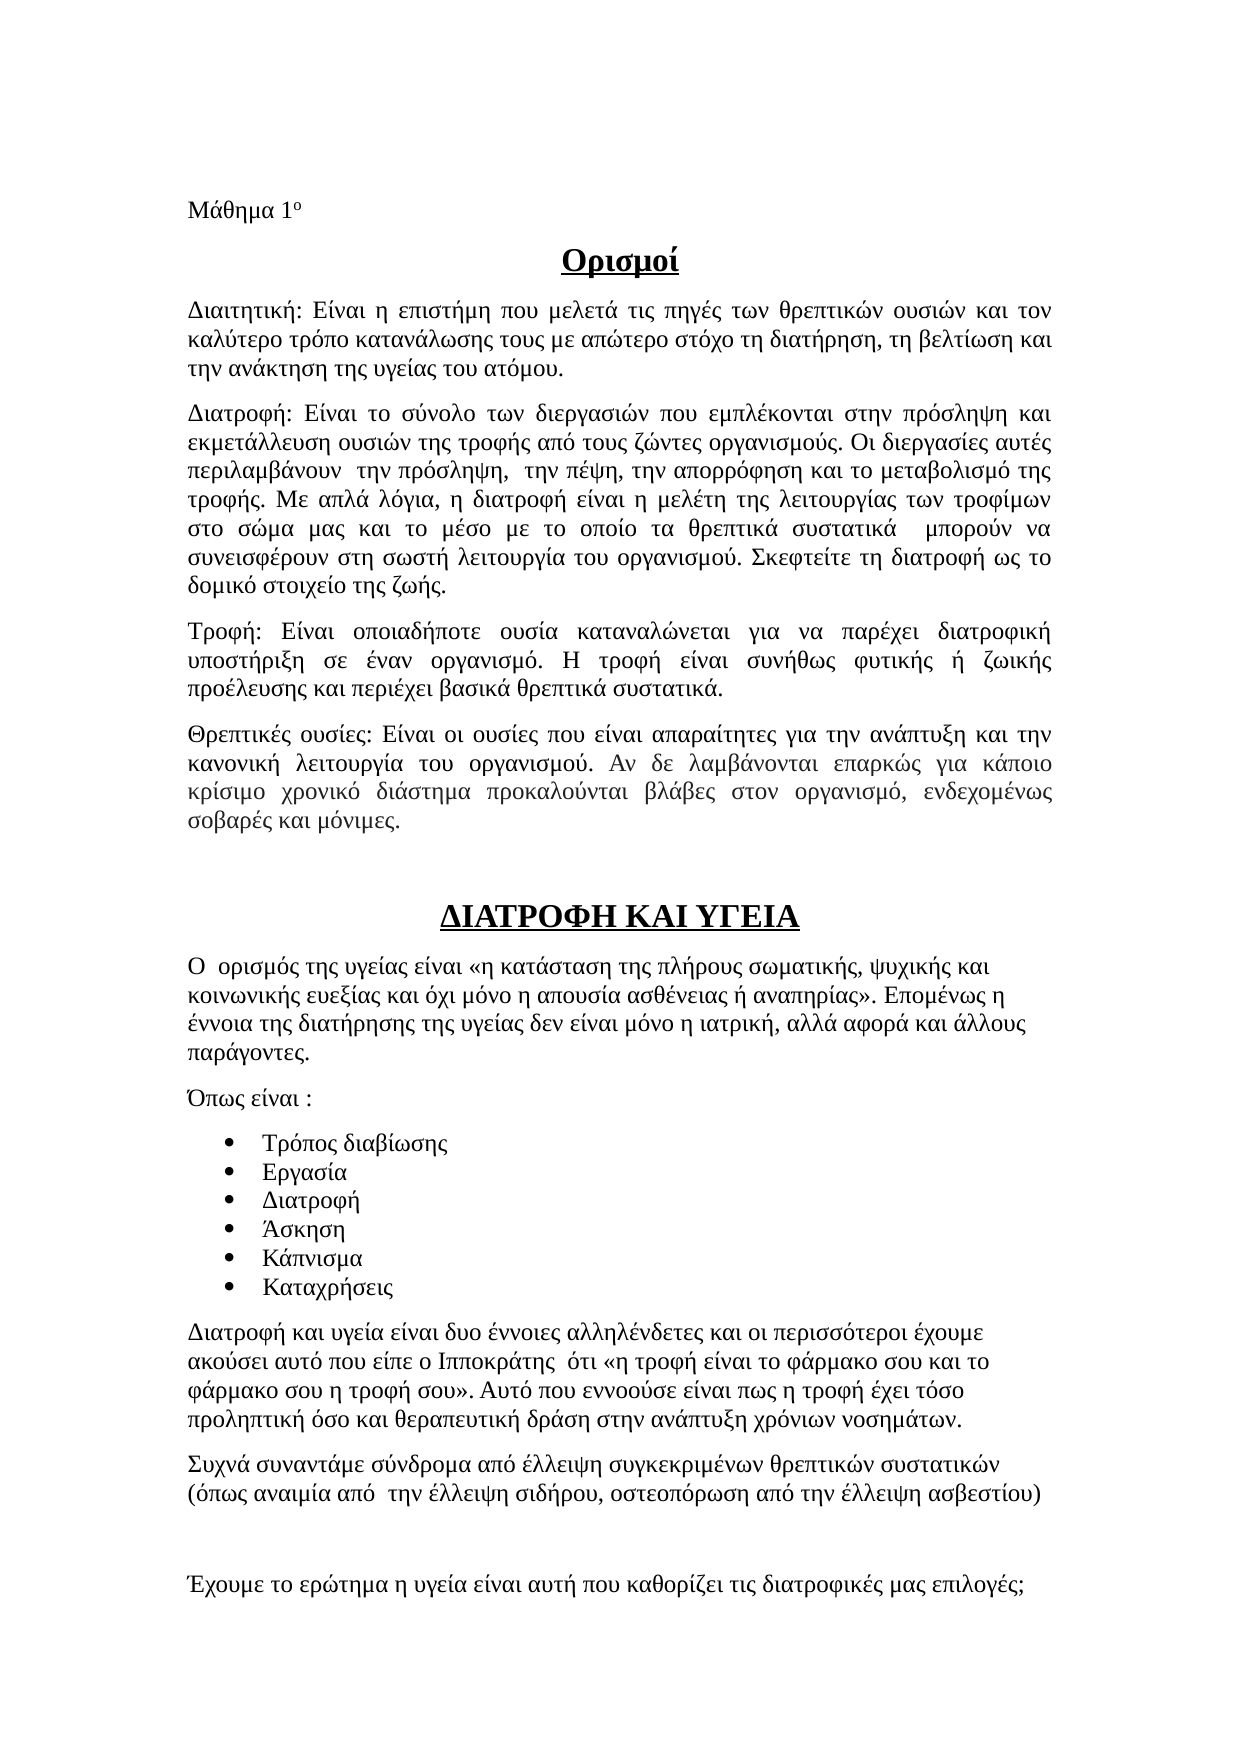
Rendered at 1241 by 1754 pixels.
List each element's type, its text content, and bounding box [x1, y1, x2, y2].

text Διατροφή: Είναι το σύνολο των διεργασιών που εμπλέκονται στην πρόσληψη και εκμετάλλευση ουσιών της τροφής από τους ζώντες οργανισμούς. Οι διεργασίες αυτές περιλαμβάνουν την πρόσληψη, την πέψη, την απορρόφηση και το μεταβολισμό της τροφής. Με απλά λόγια, η διατροφή είναι η μελέτη της λειτουργίας των τροφίμων στο σώμα μας και το μέσο με το οποίο τα θρεπτικά συστατικά μπορούν να συνεισφέρουν στη σωστή λειτουργία του οργανισμού. Σκεφτείτε τη διατροφή ως το δομικό στοιχείο της ζωής. [187, 398, 1053, 599]
text Διατροφή και υγεία είναι δυο έννοιες αλληλένδετες και οι περισσότεροι έχουμε ακούσει αυτό που είπε ο Ιπποκράτης ότι «η τροφή είναι το φάρμακο σου και το φάρμακο σου η τροφή σου». Αυτό που εννοούσε είναι πως η τροφή έχει τόσο προληπτική όσο και θεραπευτική δράση στην ανάπτυξη χρόνιων νοσημάτων. [187, 1317, 1053, 1432]
text Διαιτητική: Είναι η επιστήμη που μελετά τις πηγές των θρεπτικών ουσιών και τον καλύτερο τρόπο κατανάλωσης τους με απώτερο στόχο τη διατήρηση, τη βελτίωση και την ανάκτηση της υγείας του ατόμου. [187, 295, 1053, 381]
list Κάπνισμα [225, 1243, 1053, 1272]
text Μάθημα 1ο [187, 195, 1053, 223]
list Τρόπος διαβίωσης [225, 1128, 1053, 1157]
text Συχνά συναντάμε σύνδρομα από έλλειψη συγκεκριμένων θρεπτικών συστατικών (όπως αναιμία από την έλλειψη σιδήρου, οστεοπόρωση από την έλλειψη ασβεστίου) [187, 1449, 1053, 1507]
text Θρεπτικές ουσίες: Είναι οι ουσίες που είναι απαραίτητες για την ανάπτυξη και την κανονική λειτουργία του οργανισμού. Αν δε λαμβάνονται επαρκώς για κάποιο κρίσιμο χρονικό διάστημα προκαλούνται βλάβες στον οργανισμό, ενδεχομένως σοβαρές και μόνιμες. [187, 719, 1053, 834]
list Άσκηση [225, 1214, 1053, 1243]
list Εργασία [225, 1157, 1053, 1186]
text Ορισμοί [187, 240, 1053, 278]
text Όπως είναι : [187, 1083, 1053, 1111]
text Τροφή: Είναι οποιαδήποτε ουσία καταναλώνεται για να παρέχει διατροφική υποστήριξη σε έναν οργανισμό. Η τροφή είναι συνήθως φυτικής ή ζωικής προέλευσης και περιέχει βασικά θρεπτικά συστατικά. [187, 616, 1053, 702]
list Καταχρήσεις [225, 1272, 1053, 1301]
text Έχουμε το ερώτημα η υγεία είναι αυτή που καθορίζει τις διατροφικές μας επιλογές; [187, 1569, 1053, 1597]
list Διατροφή [225, 1186, 1053, 1214]
text ΔΙΑΤΡΟΦΗ ΚΑΙ ΥΓΕΙΑ [187, 896, 1053, 934]
text Ο ορισμός της υγείας είναι «η κατάσταση της πλήρους σωματικής, ψυχικής και κοινωνικής ευεξίας και όχι μόνο η απουσία ασθένειας ή αναπηρίας». Επομένως η έννοια της διατήρησης της υγείας δεν είναι μόνο η ιατρική, αλλά αφορά και άλλους παράγοντες. [187, 951, 1053, 1066]
